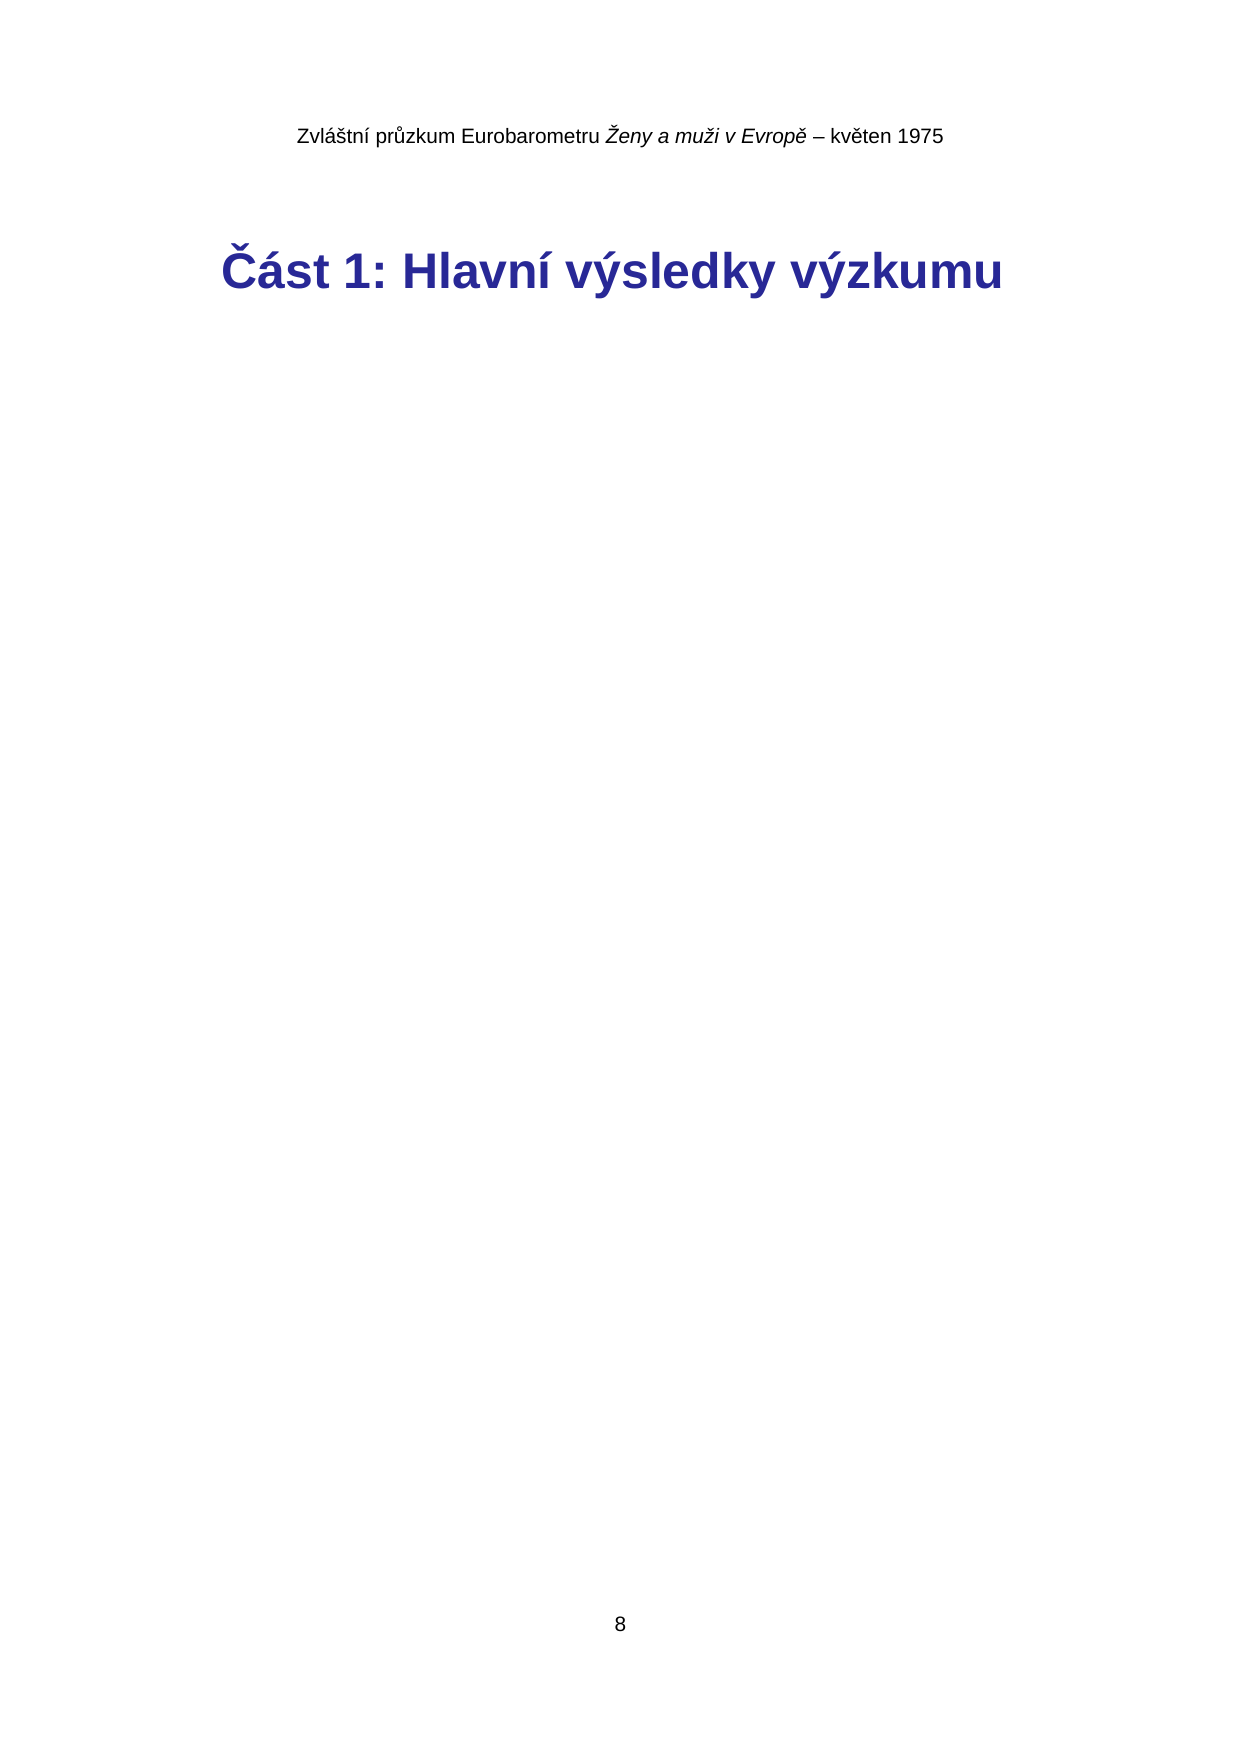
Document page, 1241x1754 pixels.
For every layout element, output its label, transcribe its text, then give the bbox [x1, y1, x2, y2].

subtitle Část 1: Hlavní výsledky výzkumu [118, 242, 1122, 299]
